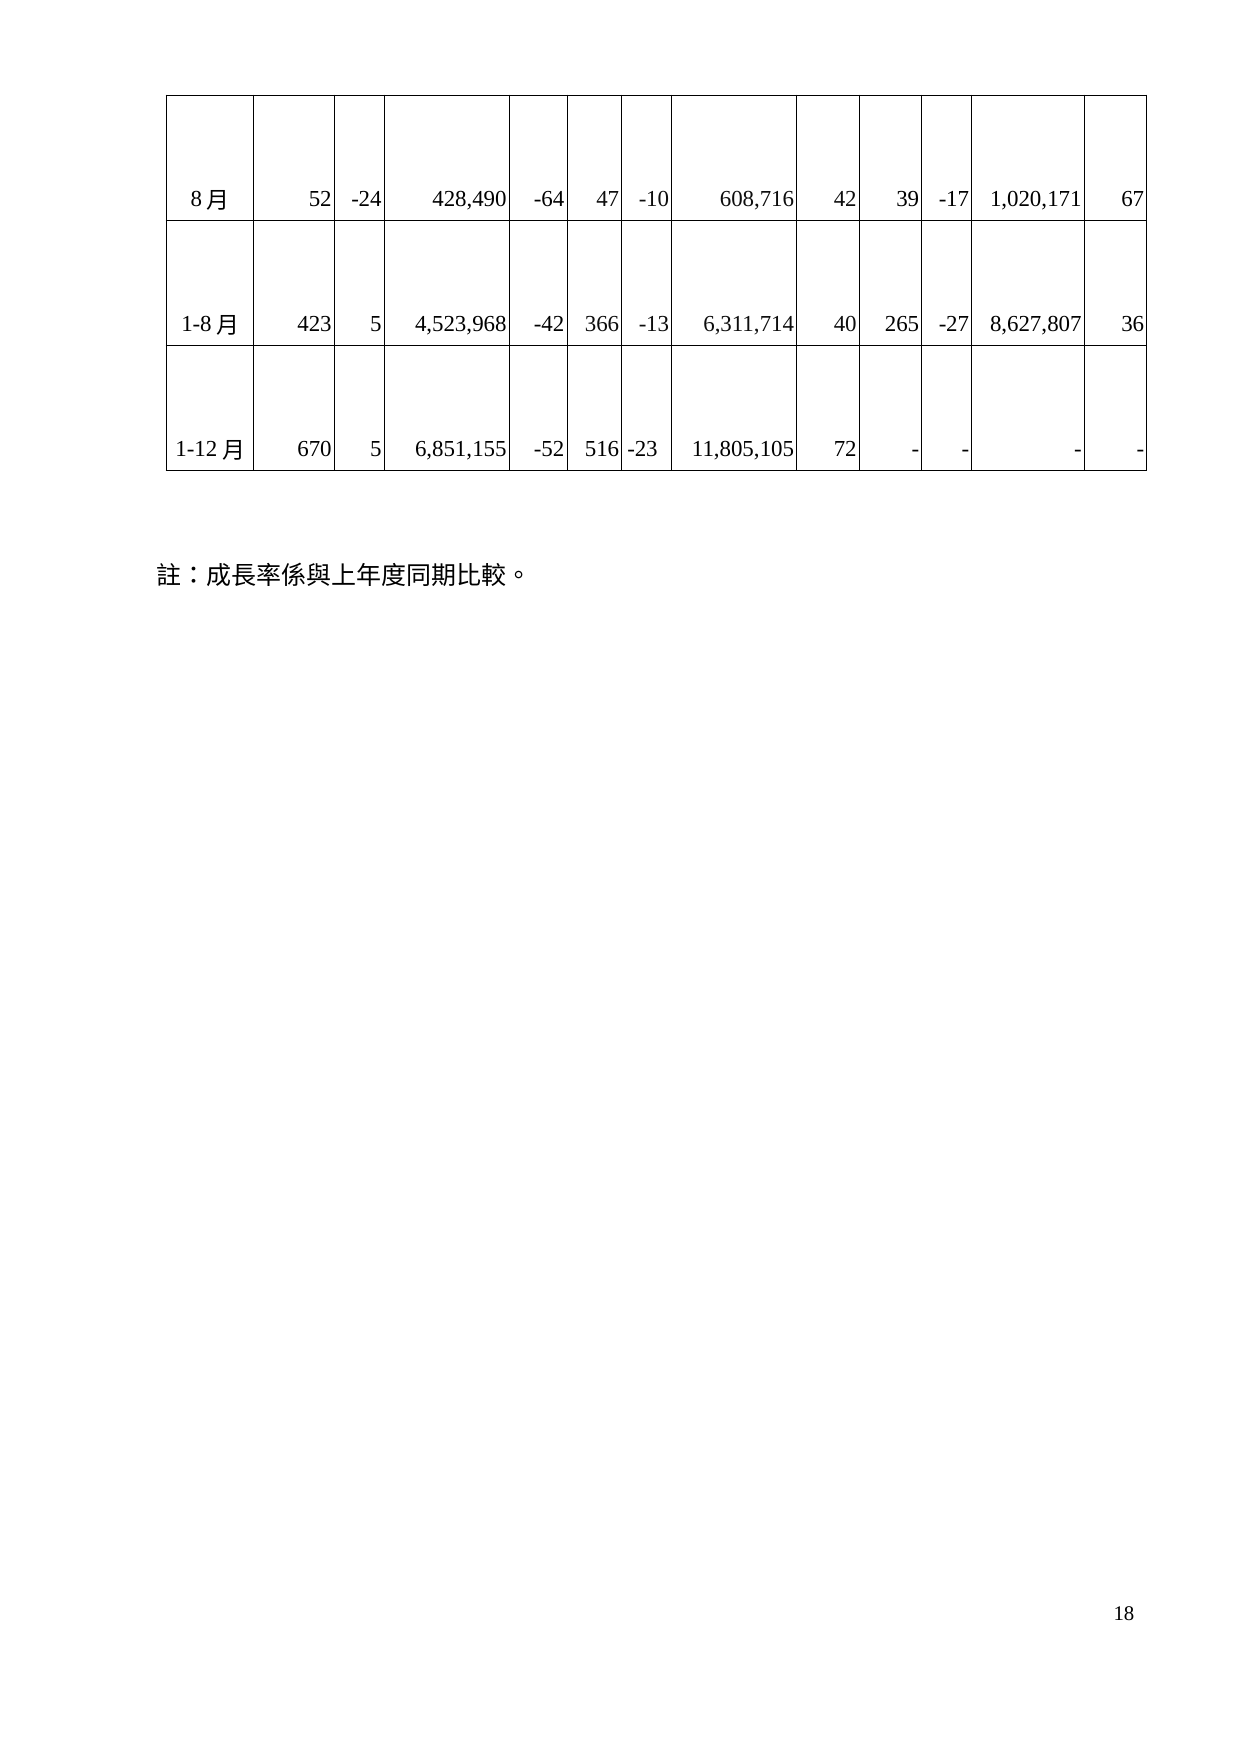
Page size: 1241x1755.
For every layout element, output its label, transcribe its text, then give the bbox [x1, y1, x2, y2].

table_cell 47 [568, 96, 621, 219]
table_cell 8,627,807 [972, 221, 1084, 344]
table_cell 1,020,171 [972, 96, 1084, 219]
table_cell -23 [622, 346, 671, 469]
table_cell 6,851,155 [385, 346, 509, 469]
table_cell 1-12月 [167, 346, 253, 469]
table_cell 670 [254, 346, 334, 469]
table_cell 366 [568, 221, 621, 344]
table_cell 72 [797, 346, 859, 469]
table_cell 428,490 [385, 96, 509, 219]
table_cell -64 [510, 96, 567, 219]
table_cell 67 [1085, 96, 1146, 219]
table_cell 39 [860, 96, 921, 219]
table_cell 42 [797, 96, 859, 219]
table_cell 6,311,714 [672, 221, 796, 344]
table_cell -24 [335, 96, 384, 219]
table_cell -52 [510, 346, 567, 469]
table_cell 423 [254, 221, 334, 344]
table_cell 5 [335, 346, 384, 469]
table_cell 40 [797, 221, 859, 344]
table_cell - [972, 346, 1084, 469]
table_cell -27 [922, 221, 971, 344]
table_cell 1-8月 [167, 221, 253, 344]
table_cell 11,805,105 [672, 346, 796, 469]
table_cell 4,523,968 [385, 221, 509, 344]
table_cell 8月 [167, 96, 253, 219]
table_cell -17 [922, 96, 971, 219]
table_cell - [860, 346, 921, 469]
table_cell 5 [335, 221, 384, 344]
table_cell 608,716 [672, 96, 796, 219]
table_cell - [922, 346, 971, 469]
table_cell 516 [568, 346, 621, 469]
table_cell -10 [622, 96, 671, 219]
table_cell 36 [1085, 221, 1146, 344]
table_cell -42 [510, 221, 567, 344]
table_cell -13 [622, 221, 671, 344]
table_cell 265 [860, 221, 921, 344]
table_cell - [1085, 346, 1146, 469]
table_cell 52 [254, 96, 334, 219]
text 註：成長率係與上年度同期比較。 [106, 532, 1134, 594]
